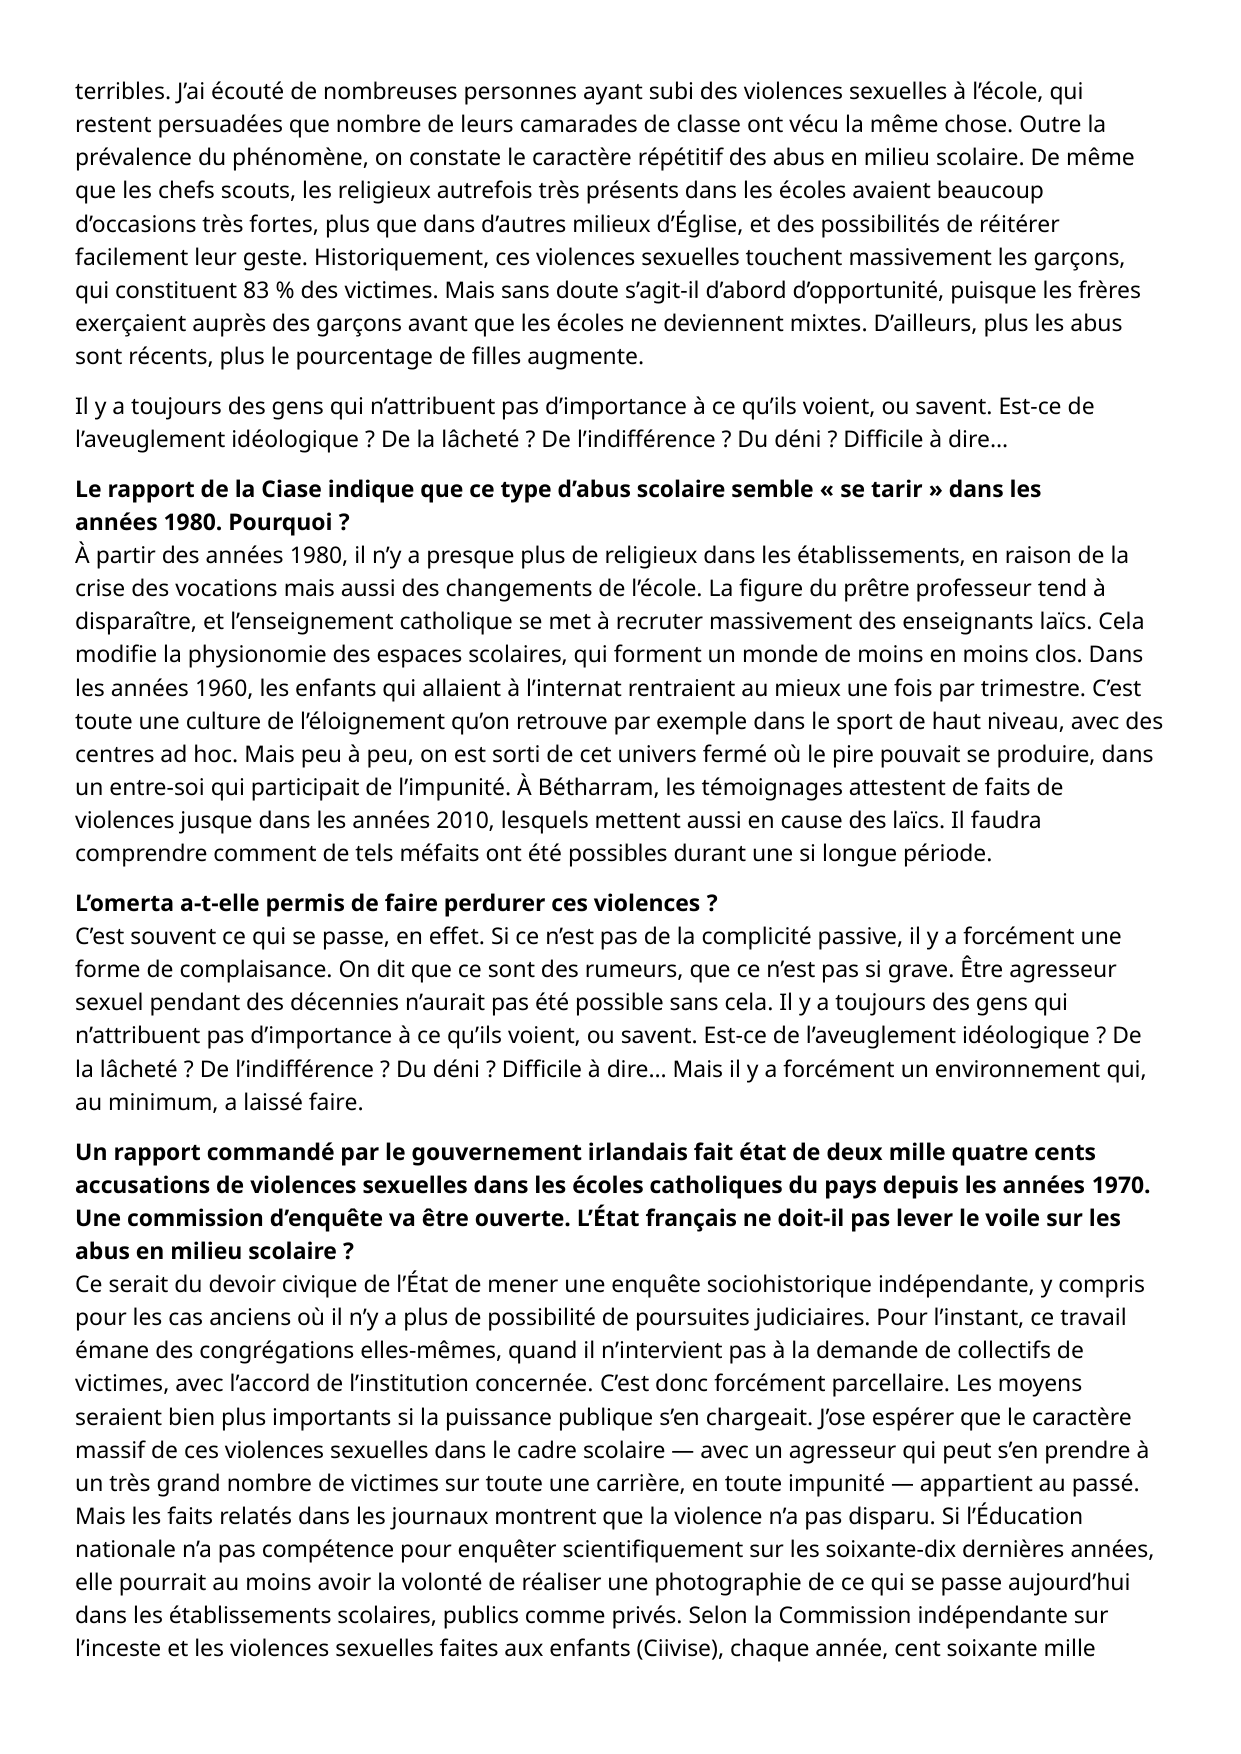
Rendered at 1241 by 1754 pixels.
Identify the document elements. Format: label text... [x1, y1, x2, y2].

text Le rapport de la Ciase indique que ce type d’abus scolaire semble « se tarir » dans les années 1980. Pourquoi ? À partir des années 1980, il n’y a presque plus de religieux dans les établissements, en raison de la crise des vocations mais aussi des changements de l’école. La figure du prêtre professeur tend à disparaître, et l’enseignement catholique se met à recruter massivement des enseignants laïcs. Cela modifie la physionomie des espaces scolaires, qui forment un monde de moins en moins clos. Dans les années 1960, les enfants qui allaient à l’internat rentraient au mieux une fois par trimestre. C’est toute une culture de l’éloignement qu’on retrouve par exemple dans le sport de haut niveau, avec des centres ad hoc. Mais peu à peu, on est sorti de cet univers fermé où le pire pouvait se produire, dans un entre-soi qui participait de l’impunité. À Bétharram, les témoignages attestent de faits de violences jusque dans les années 2010, lesquels mettent aussi en cause des laïcs. Il faudra comprendre comment de tels méfaits ont été possibles durant une si longue période. [75, 473, 1165, 868]
text Un rapport commandé par le gouvernement irlandais fait état de deux mille quatre cents accusations de violences sexuelles dans les écoles catholiques du pays depuis les années 1970. Une commission d’enquête va être ouverte. L’État français ne doit-il pas lever le voile sur les abus en milieu scolaire ? Ce serait du devoir civique de l’État de mener une enquête sociohistorique indépendante, y compris pour les cas anciens où il n’y a plus de possibilité de poursuites judiciaires. Pour l’instant, ce travail émane des congrégations elles-mêmes, quand il n’intervient pas à la demande de collectifs de victimes, avec l’accord de l’institution concernée. C’est donc forcément parcellaire. Les moyens seraient bien plus importants si la puissance publique s’en chargeait. J’ose espérer que le caractère massif de ces violences sexuelles dans le cadre scolaire — avec un agresseur qui peut s’en prendre à un très grand nombre de victimes sur toute une carrière, en toute impunité — appartient au passé. Mais les faits relatés dans les journaux montrent que la violence n’a pas disparu. Si l’Éducation nationale n’a pas compétence pour enquêter scientifiquement sur les soixante-dix dernières années, elle pourrait au moins avoir la volonté de réaliser une photographie de ce qui se passe aujourd’hui dans les établissements scolaires, publics comme privés. Selon la Commission indépendante sur l’inceste et les violences sexuelles faites aux enfants (Ciivise), chaque année, cent soixante mille [75, 1135, 1165, 1663]
text terribles. J’ai écouté de nombreuses personnes ayant subi des violences sexuelles à l’école, qui restent persuadées que nombre de leurs camarades de classe ont vécu la même chose. Outre la prévalence du phénomène, on constate le caractère répétitif des abus en milieu scolaire. De même que les chefs scouts, les religieux autrefois très présents dans les écoles avaient beaucoup d’occasions très fortes, plus que dans d’autres milieux d’Église, et des possibilités de réitérer facilement leur geste. Historiquement, ces violences sexuelles touchent massivement les garçons, qui constituent 83 % des victimes. Mais sans doute s’agit-il d’abord d’opportunité, puisque les frères exerçaient auprès des garçons avant que les écoles ne deviennent mixtes. D’ailleurs, plus les abus sont récents, plus le pourcentage de filles augmente. [75, 75, 1165, 371]
text L’omerta a-t-elle permis de faire perdurer ces violences ? C’est souvent ce qui se passe, en effet. Si ce n’est pas de la complicité passive, il y a forcément une forme de complaisance. On dit que ce sont des rumeurs, que ce n’est pas si grave. Être agresseur sexuel pendant des décennies n’aurait pas été possible sans cela. Il y a toujours des gens qui n’attribuent pas d’importance à ce qu’ils voient, ou savent. Est-ce de l’aveuglement idéologique ? De la lâcheté ? De l’indifférence ? Du déni ? Difficile à dire… Mais il y a forcément un environnement qui, au minimum, a laissé faire. [75, 887, 1165, 1117]
text Il y a toujours des gens qui n’attribuent pas d’importance à ce qu’ils voient, ou savent. Est-ce de l’aveuglement idéologique ? De la lâcheté ? De l’indifférence ? Du déni ? Difficile à dire… [75, 390, 1165, 454]
